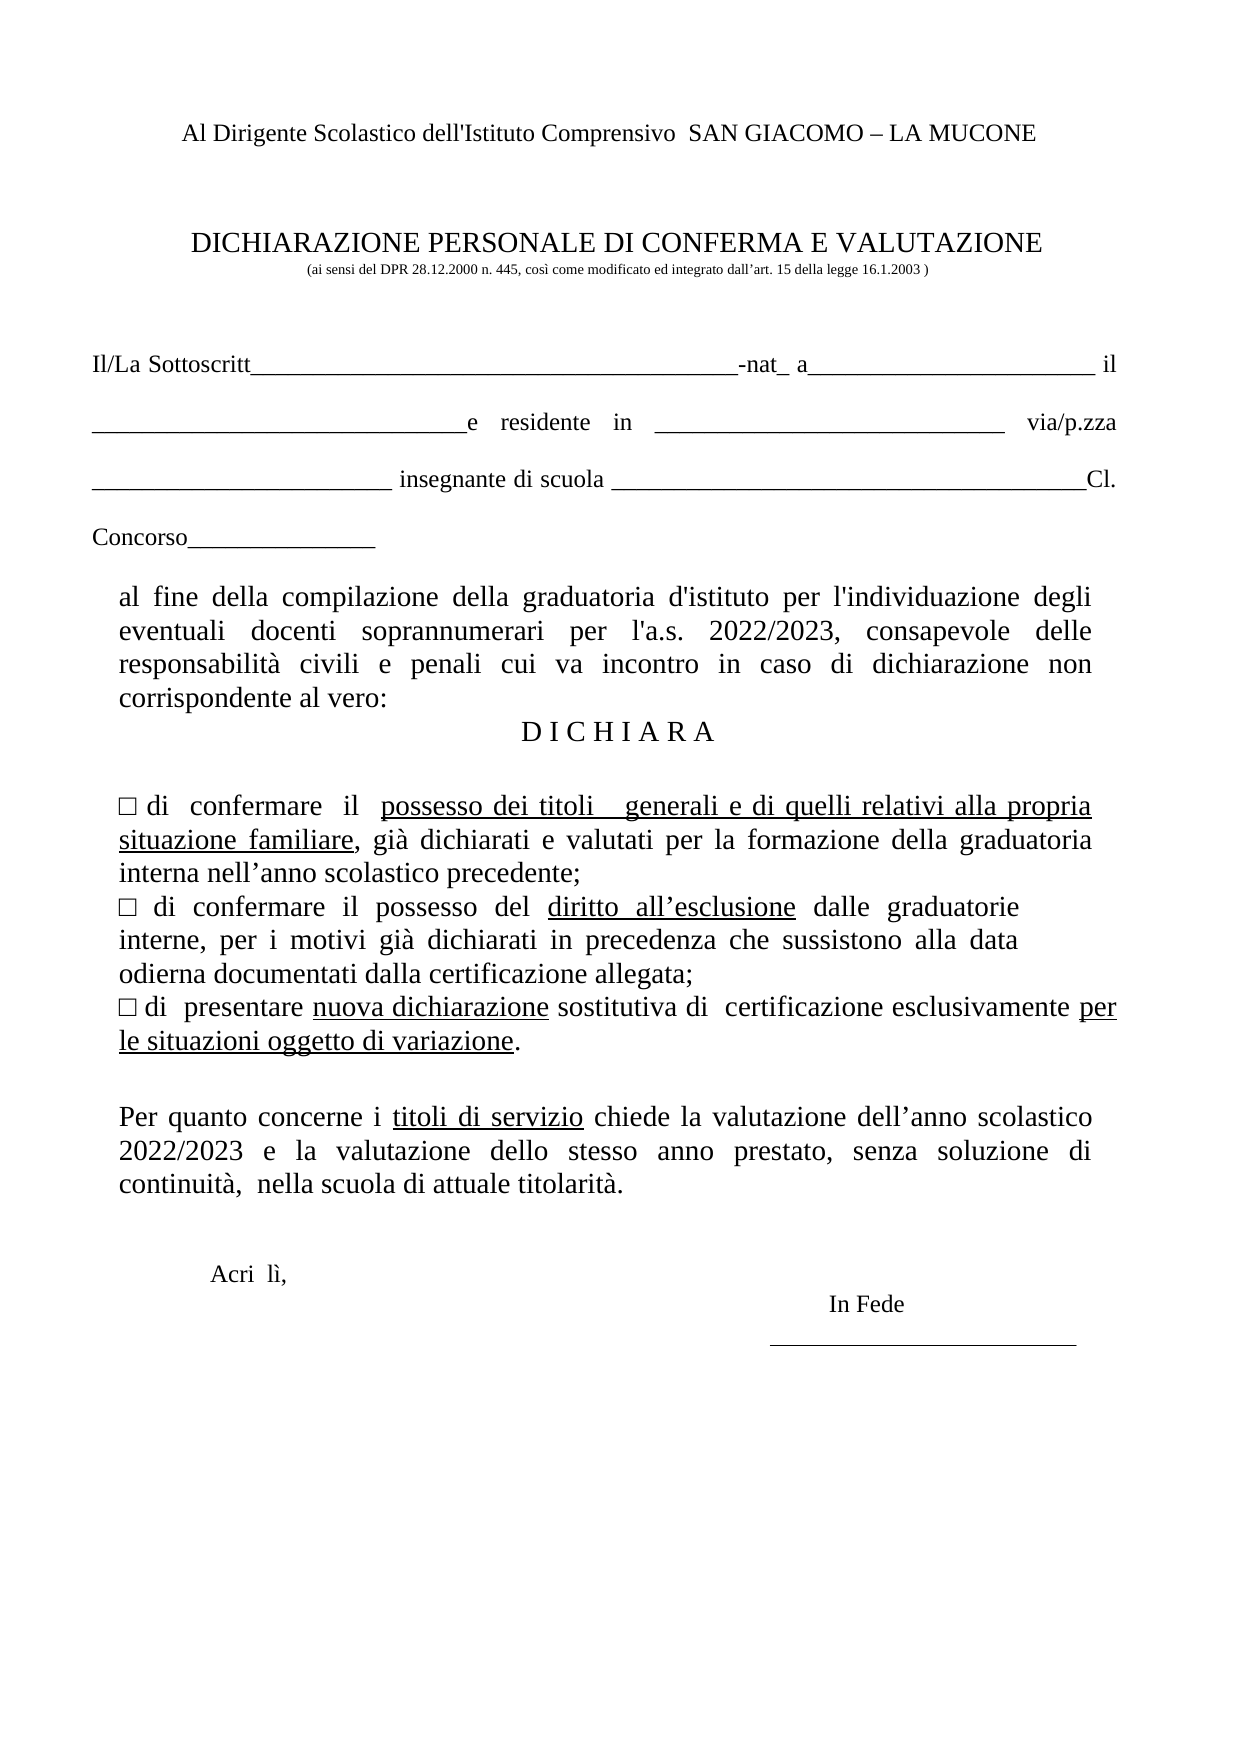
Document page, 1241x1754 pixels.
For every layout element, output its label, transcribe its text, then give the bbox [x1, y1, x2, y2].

text □ di presentare nuova dichiarazione sostitutiva di certificazione esclusivamente per le situazioni oggetto di variazione. [118, 989, 1117, 1057]
text al fine della compilazione della graduatoria d'istituto per l'individuazione degli eventuali docenti soprannumerari per l'a.s. 2022/2023, consapevole delle responsabilità civili e penali cui va incontro in caso di dichiarazione non corrispondente al vero: [118, 579, 1093, 714]
text □ di confermare il possesso dei titoli generali e di quelli relativi alla propria situazione familiare, già dichiarati e valutati per la formazione della graduatoria interna nell’anno scolastico precedente; [118, 788, 1093, 889]
text Il/La Sottoscritt_______________________________________-nat_ a_______________________ il ______________________________e residente in ____________________________ via/p.zza ________________________ insegnante di scuola ______________________________________Cl. Concorso_______________ [92, 349, 1117, 551]
subtitle DICHIARAZIONE PERSONALE DI CONFERMA E VALUTAZIONE [125, 225, 1117, 259]
text D I C H I A R A [413, 714, 829, 747]
text □ di confermare il possesso del diritto all’esclusione dalle graduatorie interne, per i motivi già dichiarati in precedenza che sussistono alla data odierna documentati dalla certificazione allegata; [118, 889, 1019, 989]
text Per quanto concerne i titoli di servizio chiede la valutazione dell’anno scolastico 2022/2023 e la valutazione dello stesso anno prestato, senza soluzione di continuità, nella scuola di attuale titolarità. [118, 1099, 1093, 1200]
text (ai sensi del DPR 28.12.2000 n. 445, così come modificato ed integrato dall’art. 15 della legge 16.1.2003 ) [123, 261, 1117, 278]
text In Fede [560, 1289, 1117, 1318]
text Al Dirigente Scolastico dell'Istituto Comprensivo SAN GIACOMO – LA MUCONE [181, 118, 1093, 147]
text Acri lì, [107, 1259, 1117, 1288]
